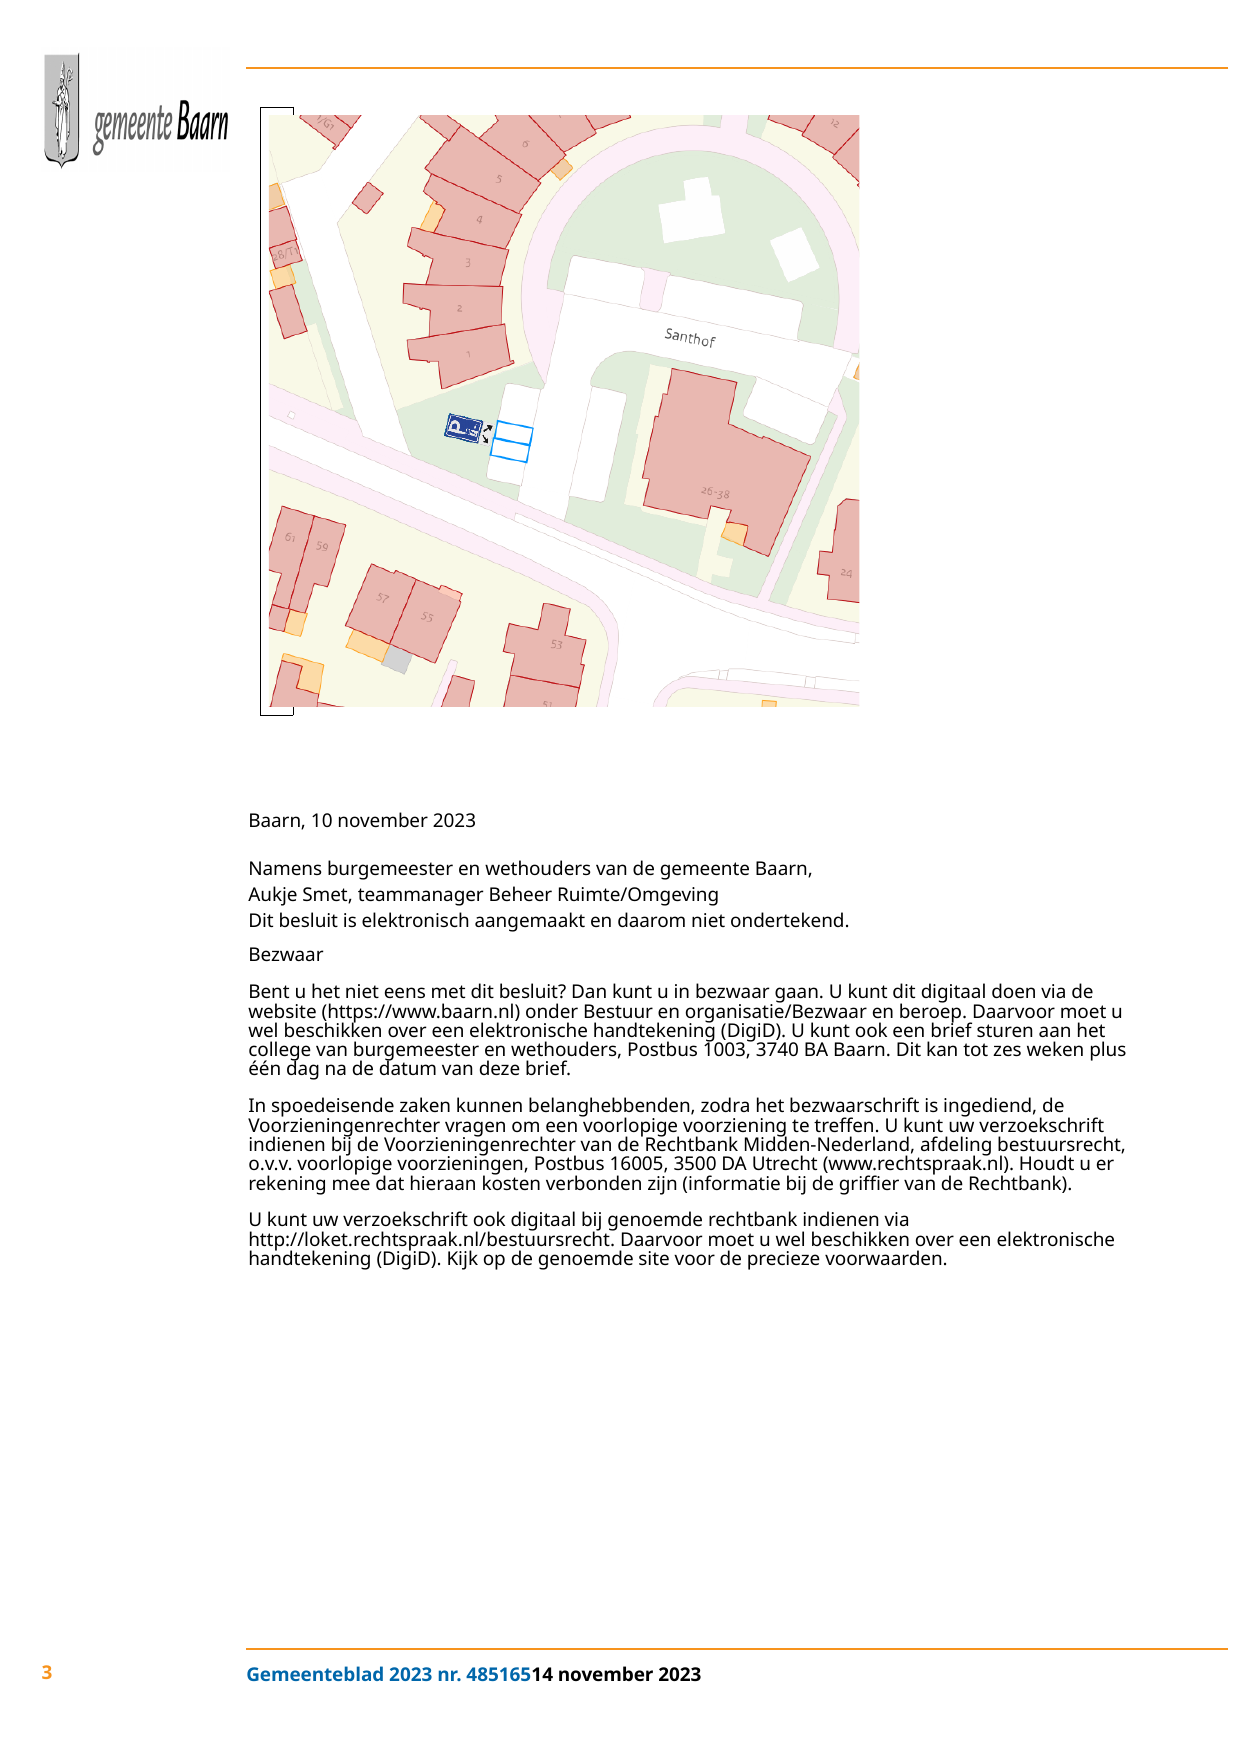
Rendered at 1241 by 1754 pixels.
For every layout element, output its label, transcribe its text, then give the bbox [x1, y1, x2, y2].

text Namens burgemeester en wethouders van de gemeente Baarn, [248, 856, 1152, 881]
text In spoedeisende zaken kunnen belanghebbenden, zodra het bezwaarschrift is ingediend, de Voorzieningenrechter vragen om een voorlopige voorziening te treffen. U kunt uw verzoekschrift indienen bij de Voorzieningenrechter van de Rechtbank Midden-Nederland, afdeling bestuursrecht, o.v.v. voorlopige voorzieningen, Postbus 16005, 3500 DA Utrecht (www.rechtspraak.nl). Houdt u er rekening mee dat hieraan kosten verbonden zijn (informatie bij de griffier van de Rechtbank). [248, 1097, 1152, 1194]
text Bezwaar [248, 946, 1152, 966]
text Bent u het niet eens met dit besluit? Dan kunt u in bezwaar gaan. U kunt dit digitaal doen via de website (https://www.baarn.nl) onder Bestuur en organisatie/Bezwaar en beroep. Daarvoor moet u wel beschikken over een elektronische handtekening (DigiD). U kunt ook een brief sturen aan het college van burgemeester en wethouders, Postbus 1003, 3740 BA Baarn. Dit kan tot zes weken plus één dag na de datum van deze brief. [248, 983, 1152, 1080]
text Baarn, 10 november 2023 [248, 808, 1152, 833]
text Aukje Smet, teammanager Beheer Ruimte/Omgeving [248, 881, 1152, 907]
picture [268, 115, 860, 707]
text U kunt uw verzoekschrift ook digitaal bij genoemde rechtbank indienen via http://loket.rechtspraak.nl/bestuursrecht. Daarvoor moet u wel beschikken over een elektronische handtekening (DigiD). Kijk op de genoemde site voor de precieze voorwaarden. [248, 1211, 1152, 1269]
picture [41, 47, 231, 172]
text Dit besluit is elektronisch aangemaakt en daarom niet ondertekend. [248, 907, 1152, 933]
